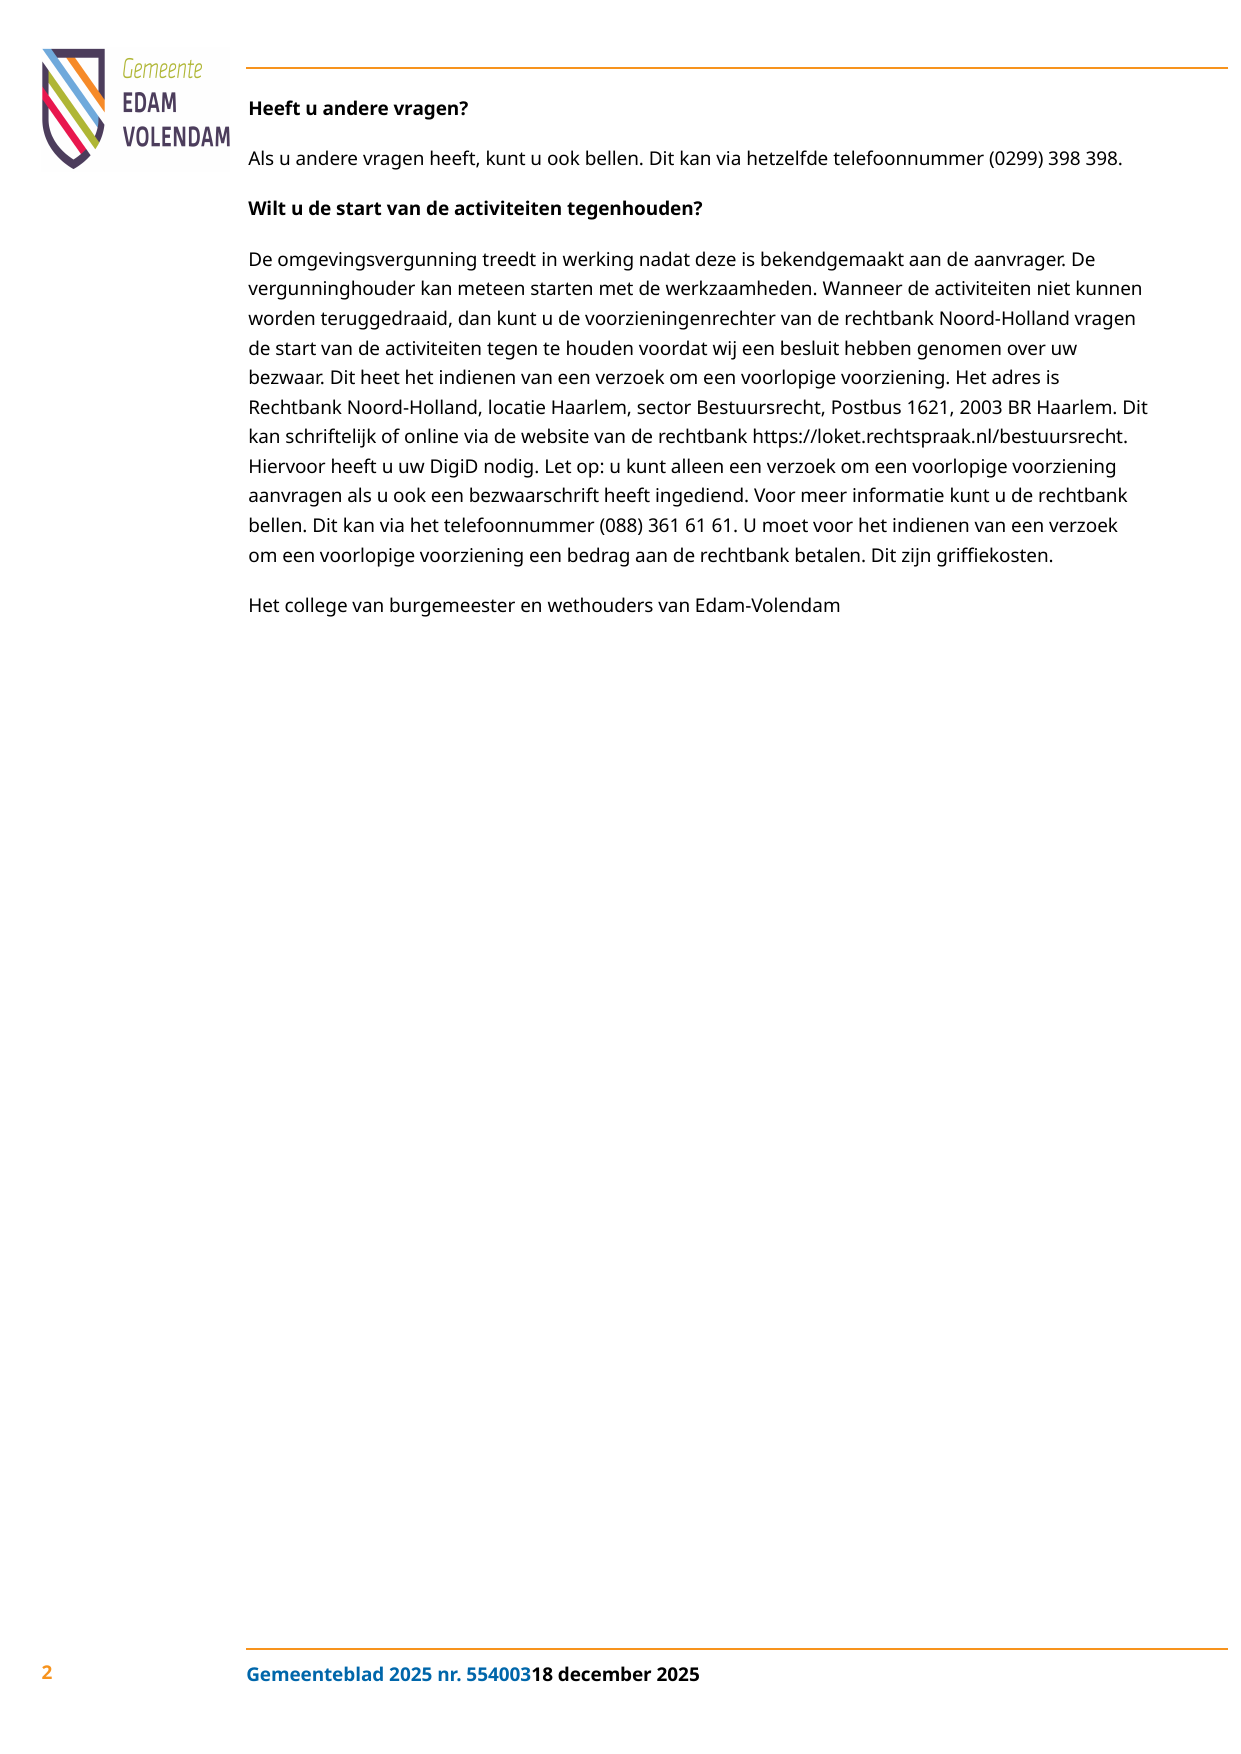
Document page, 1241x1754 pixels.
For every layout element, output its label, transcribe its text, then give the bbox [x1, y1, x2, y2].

text Als u andere vragen heeft, kunt u ook bellen. Dit kan via hetzelfde telefoonnummer (0299) 398 398. [248, 145, 1152, 171]
text De omgevingsvergunning treedt in werking nadat deze is bekendgemaakt aan de aanvrager. De vergunninghouder kan meteen starten met de werkzaamheden. Wanneer de activiteiten niet kunnen worden teruggedraaid, dan kunt u de voorzieningenrechter van de rechtbank Noord-Holland vragen de start van de activiteiten tegen te houden voordat wij een besluit hebben genomen over uw bezwaar. Dit heet het indienen van een verzoek om een voorlopige voorziening. Het adres is Rechtbank Noord-Holland, locatie Haarlem, sector Bestuursrecht, Postbus 1621, 2003 BR Haarlem. Dit kan schriftelijk of online via de website van de rechtbank https://loket.rechtspraak.nl/bestuursrecht. Hiervoor heeft u uw DigiD nodig. Let op: u kunt alleen een verzoek om een voorlopige voorziening aanvragen als u ook een bezwaarschrift heeft ingediend. Voor meer informatie kunt u de rechtbank bellen. Dit kan via het telefoonnummer (088) 361 61 61. U moet voor het indienen van een verzoek om een voorlopige voorziening een bedrag aan de rechtbank betalen. Dit zijn griffiekosten. [248, 246, 1152, 568]
text Wilt u de start van de activiteiten tegenhouden? [248, 196, 1152, 221]
text Het college van burgemeester en wethouders van Edam-Volendam [248, 592, 1152, 618]
text Heeft u andere vragen? [248, 95, 1152, 121]
picture [41, 47, 231, 172]
